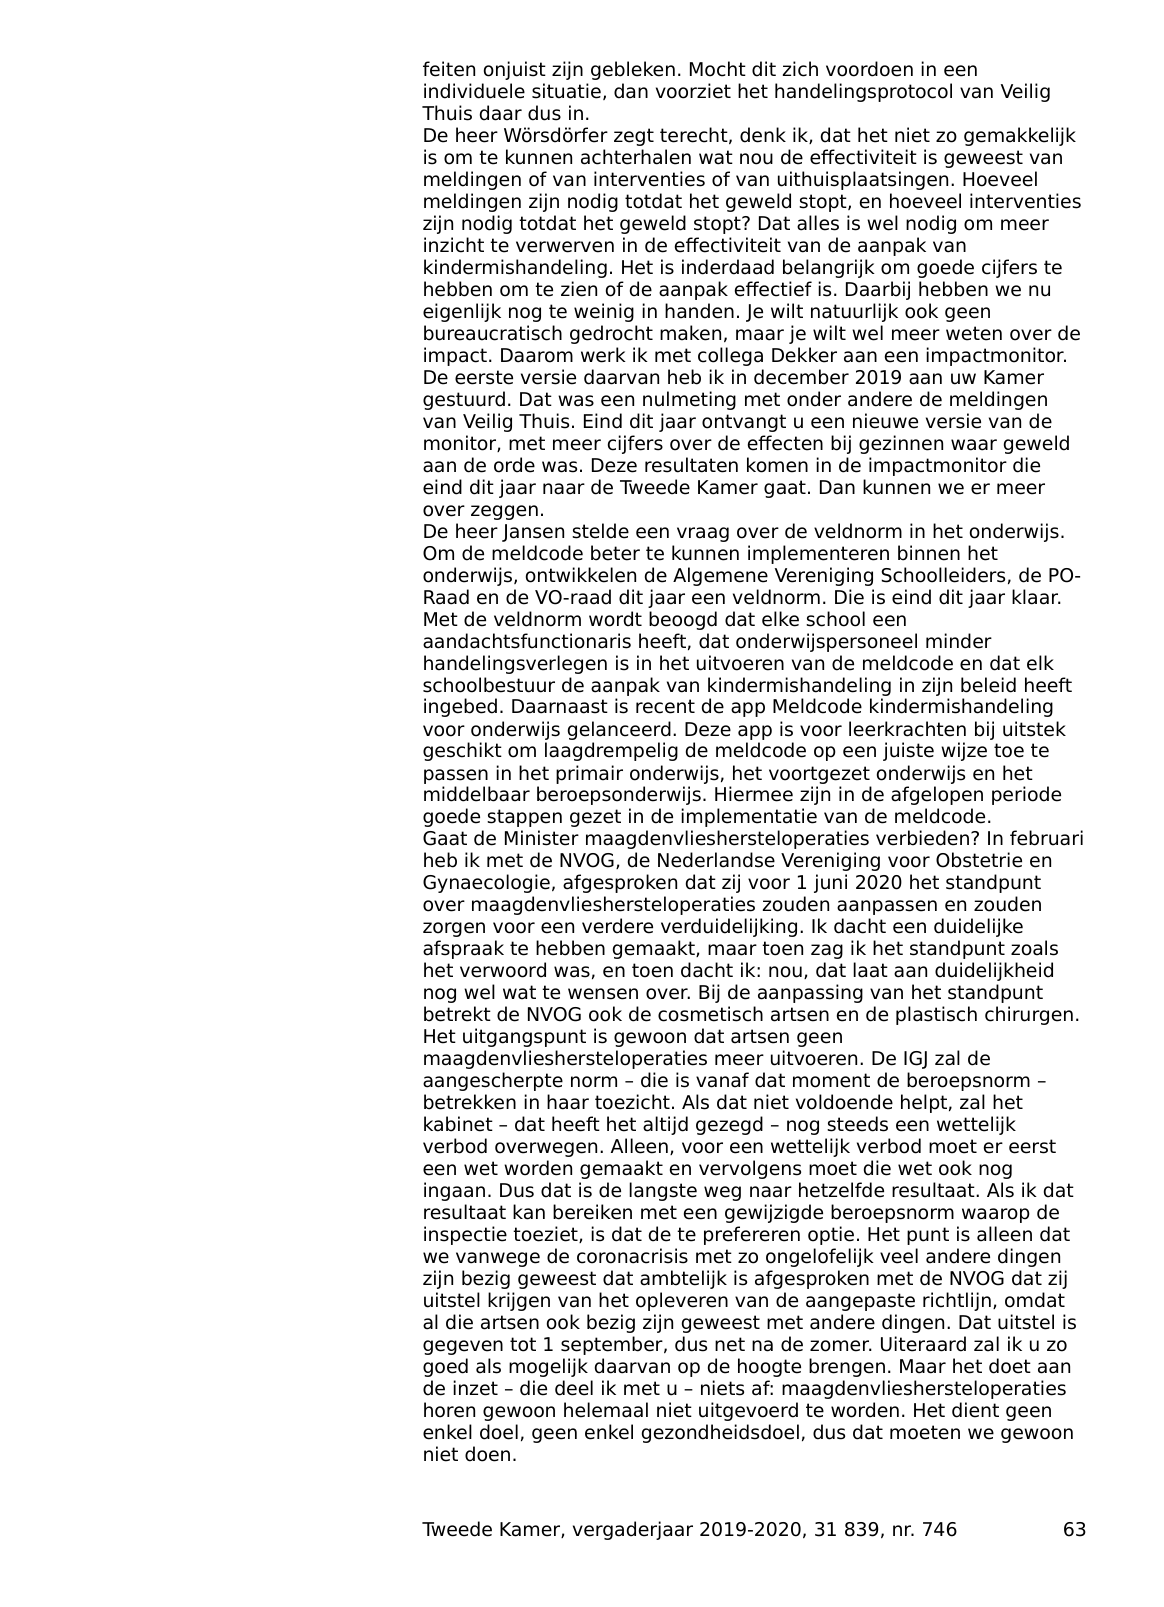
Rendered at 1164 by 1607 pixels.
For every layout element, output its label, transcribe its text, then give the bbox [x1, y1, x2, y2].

text Gaat de Minister maagdenvlieshersteloperaties verbieden? In februari heb ik met de NVOG, de Nederlandse Vereniging voor Obstetrie en Gynaecologie, afgesproken dat zij voor 1 juni 2020 het standpunt over maagdenvlieshersteloperaties zouden aanpassen en zouden zorgen voor een verdere verduidelijking. Ik dacht een duidelijke afspraak te hebben gemaakt, maar toen zag ik het standpunt zoals het verwoord was, en toen dacht ik: nou, dat laat aan duidelijkheid nog wel wat te wensen over. Bij de aanpassing van het standpunt betrekt de NVOG ook de cosmetisch artsen en de plastisch chirurgen. Het uitgangspunt is gewoon dat artsen geen maagdenvlieshersteloperaties meer uitvoeren. De IGJ zal de aangescherpte norm – die is vanaf dat moment de beroepsnorm – betrekken in haar toezicht. Als dat niet voldoende helpt, zal het kabinet – dat heeft het altijd gezegd – nog steeds een wettelijk verbod overwegen. Alleen, voor een wettelijk verbod moet er eerst een wet worden gemaakt en vervolgens moet die wet ook nog ingaan. Dus dat is de langste weg naar hetzelfde resultaat. Als ik dat resultaat kan bereiken met een gewijzigde beroepsnorm waarop de inspectie toeziet, is dat de te prefereren optie. Het punt is alleen dat we vanwege de coronacrisis met zo ongelofelijk veel andere dingen zijn bezig geweest dat ambtelijk is afgesproken met de NVOG dat zij uitstel krijgen van het opleveren van de aangepaste richtlijn, omdat al die artsen ook bezig zijn geweest met andere dingen. Dat uitstel is gegeven tot 1 september, dus net na de zomer. Uiteraard zal ik u zo goed als mogelijk daarvan op de hoogte brengen. Maar het doet aan de inzet – die deel ik met u – niets af: maagdenvlieshersteloperaties horen gewoon helemaal niet uitgevoerd te worden. Het dient geen enkel doel, geen enkel gezondheidsdoel, dus dat moeten we gewoon niet doen. [422, 828, 1087, 1466]
text De heer Wörsdörfer zegt terecht, denk ik, dat het niet zo gemakkelijk is om te kunnen achterhalen wat nou de effectiviteit is geweest van meldingen of van interventies of van uithuisplaatsingen. Hoeveel meldingen zijn nodig totdat het geweld stopt, en hoeveel interventies zijn nodig totdat het geweld stopt? Dat alles is wel nodig om meer inzicht te verwerven in de effectiviteit van de aanpak van kindermishandeling. Het is inderdaad belangrijk om goede cijfers te hebben om te zien of de aanpak effectief is. Daarbij hebben we nu eigenlijk nog te weinig in handen. Je wilt natuurlijk ook geen bureaucratisch gedrocht maken, maar je wilt wel meer weten over de impact. Daarom werk ik met collega Dekker aan een impactmonitor. De eerste versie daarvan heb ik in december 2019 aan uw Kamer gestuurd. Dat was een nulmeting met onder andere de meldingen van Veilig Thuis. Eind dit jaar ontvangt u een nieuwe versie van de monitor, met meer cijfers over de effecten bij gezinnen waar geweld aan de orde was. Deze resultaten komen in de impactmonitor die eind dit jaar naar de Tweede Kamer gaat. Dan kunnen we er meer over zeggen. [422, 125, 1087, 521]
text feiten onjuist zijn gebleken. Mocht dit zich voordoen in een individuele situatie, dan voorziet het handelingsprotocol van Veilig Thuis daar dus in. [422, 59, 1087, 125]
text De heer Jansen stelde een vraag over de veldnorm in het onderwijs. Om de meldcode beter te kunnen implementeren binnen het onderwijs, ontwikkelen de Algemene Vereniging Schoolleiders, de PO-Raad en de VO-raad dit jaar een veldnorm. Die is eind dit jaar klaar. Met de veldnorm wordt beoogd dat elke school een aandachtsfunctionaris heeft, dat onderwijspersoneel minder handelingsverlegen is in het uitvoeren van de meldcode en dat elk schoolbestuur de aanpak van kindermishandeling in zijn beleid heeft ingebed. Daarnaast is recent de app Meldcode kindermishandeling voor onderwijs gelanceerd. Deze app is voor leerkrachten bij uitstek geschikt om laagdrempelig de meldcode op een juiste wijze toe te passen in het primair onderwijs, het voortgezet onderwijs en het middelbaar beroepsonderwijs. Hiermee zijn in de afgelopen periode goede stappen gezet in de implementatie van de meldcode. [422, 521, 1087, 828]
